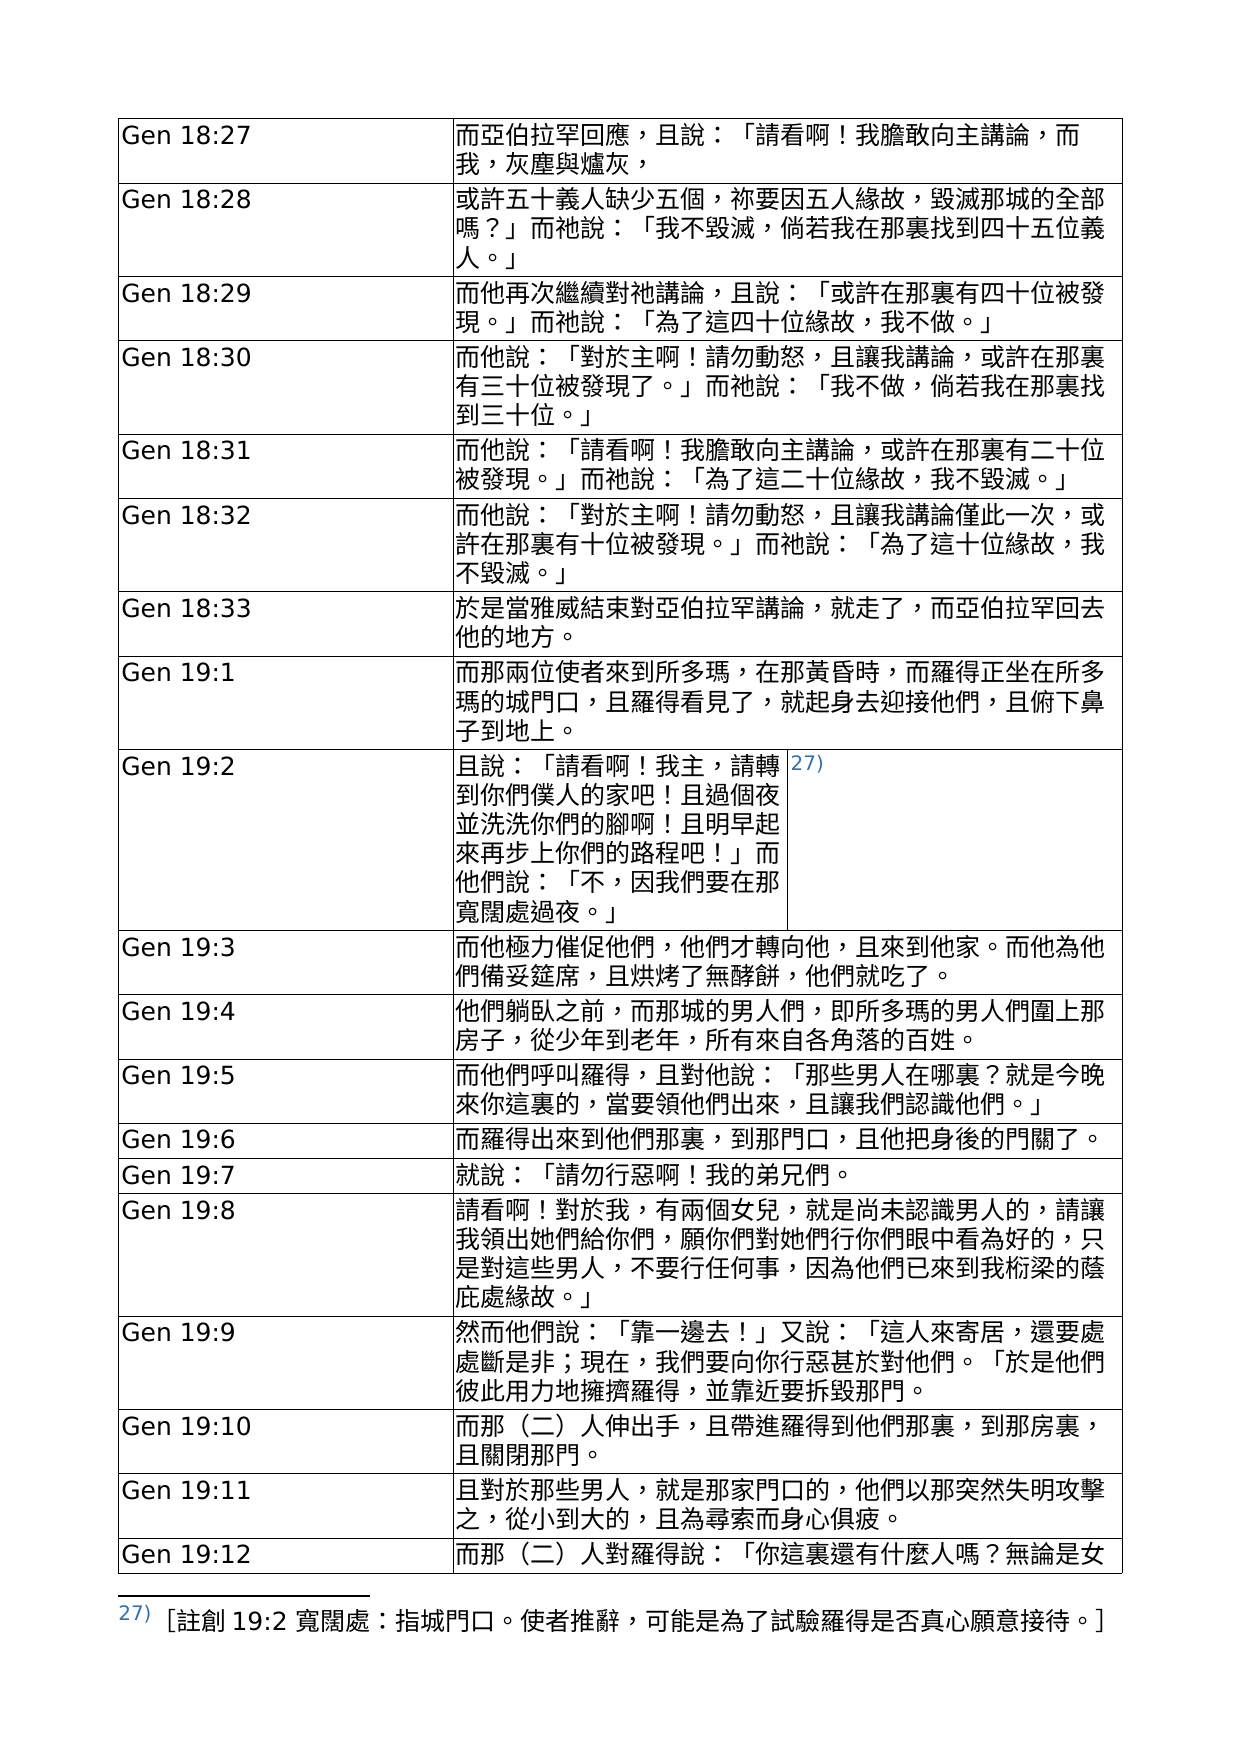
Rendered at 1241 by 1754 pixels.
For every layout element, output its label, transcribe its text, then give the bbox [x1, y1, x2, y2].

table_cell 就說：「請勿行惡啊！我的弟兄們。 [454, 1159, 1122, 1193]
table_cell 而羅得出來到他們那裏，到那門口，且他把身後的門關了。 [454, 1124, 1122, 1158]
table_cell 然而他們說：「靠一邊去！」又說：「這人來寄居，還要處處斷是非；現在，我們要向你行惡甚於對他們。「於是他們彼此用力地擁擠羅得，並靠近要拆毀那門。 [454, 1317, 1122, 1409]
table_cell Gen 19:5 [119, 1060, 453, 1123]
table_cell 且對於那些男人，就是那家門口的，他們以那突然失明攻擊之，從小到大的，且為尋索而身心俱疲。 [454, 1474, 1122, 1537]
table_cell Gen 19:3 [119, 931, 453, 994]
table_cell Gen 19:1 [119, 657, 453, 749]
table_cell Gen 19:9 [119, 1317, 453, 1409]
table_cell Gen 19:7 [119, 1159, 453, 1193]
table_cell Gen 18:29 [119, 277, 453, 340]
table_cell Gen 18:33 [119, 592, 453, 656]
table_cell 或許五十義人缺少五個，祢要因五人緣故，毀滅那城的全部嗎？」而祂說：「我不毀滅，倘若我在那裏找到四十五位義人。」 [454, 184, 1122, 276]
table_cell Gen 18:27 [119, 119, 453, 182]
table_cell Gen 18:28 [119, 184, 453, 276]
table_cell Gen 18:30 [119, 341, 453, 433]
table_cell 而那（二）人對羅得說：「你這裏還有什麼人嗎？無論是女 [454, 1539, 1122, 1573]
table_cell [788, 750, 1122, 930]
table_cell Gen 18:31 [119, 435, 453, 498]
table_cell 而他極力催促他們，他們才轉向他，且來到他家。而他為他們備妥筵席，且烘烤了無酵餅，他們就吃了。 [454, 931, 1122, 994]
table_cell 而他說：「請看啊！我膽敢向主講論，或許在那裏有二十位被發現。」而祂說：「為了這二十位緣故，我不毀滅。」 [454, 435, 1122, 498]
table_cell Gen 19:4 [119, 995, 453, 1058]
table_cell Gen 19:12 [119, 1539, 453, 1573]
table_cell 請看啊！對於我，有兩個女兒，就是尚未認識男人的，請讓我領出她們給你們，願你們對她們行你們眼中看為好的，只是對這些男人，不要行任何事，因為他們已來到我椼梁的蔭庇處緣故。」 [454, 1194, 1122, 1316]
table_cell 而那兩位使者來到所多瑪，在那黃昏時，而羅得正坐在所多瑪的城門口，且羅得看見了，就起身去迎接他們，且俯下鼻子到地上。 [454, 657, 1122, 749]
table_cell 而他再次繼續對祂講論，且說：「或許在那裏有四十位被發現。」而祂說：「為了這四十位緣故，我不做。」 [454, 277, 1122, 340]
table_cell Gen 19:10 [119, 1410, 453, 1473]
table_cell 而他說：「對於主啊！請勿動怒，且讓我講論，或許在那裏有三十位被發現了。」而祂說：「我不做，倘若我在那裏找到三十位。」 [454, 341, 1122, 433]
table_cell 且說：「請看啊！我主，請轉到你們僕人的家吧！且過個夜並洗洗你們的腳啊！且明早起來再步上你們的路程吧！」而他們說：「不，因我們要在那寬闊處過夜。」 [454, 750, 787, 930]
table_cell 於是當雅威結束對亞伯拉罕講論，就走了，而亞伯拉罕回去他的地方。 [454, 592, 1122, 656]
table_cell Gen 18:32 [119, 499, 453, 591]
table_cell Gen 19:11 [119, 1474, 453, 1537]
table_cell 而他們呼叫羅得，且對他說：「那些男人在哪裏？就是今晚來你這裏的，當要領他們出來，且讓我們認識他們。」 [454, 1060, 1122, 1123]
table_cell Gen 19:8 [119, 1194, 453, 1316]
table_cell 而他說：「對於主啊！請勿動怒，且讓我講論僅此一次，或許在那裏有十位被發現。」而祂說：「為了這十位緣故，我不毀滅。」 [454, 499, 1122, 591]
table_cell 他們躺臥之前，而那城的男人們，即所多瑪的男人們圍上那房子，從少年到老年，所有來自各角落的百姓。 [454, 995, 1122, 1058]
table_cell 而亞伯拉罕回應，且說：「請看啊！我膽敢向主講論，而我，灰塵與爐灰， [454, 119, 1122, 182]
table_cell Gen 19:2 [119, 750, 453, 930]
table_cell 而那（二）人伸出手，且帶進羅得到他們那裏，到那房裏，且關閉那門。 [454, 1410, 1122, 1473]
table_cell Gen 19:6 [119, 1124, 453, 1158]
